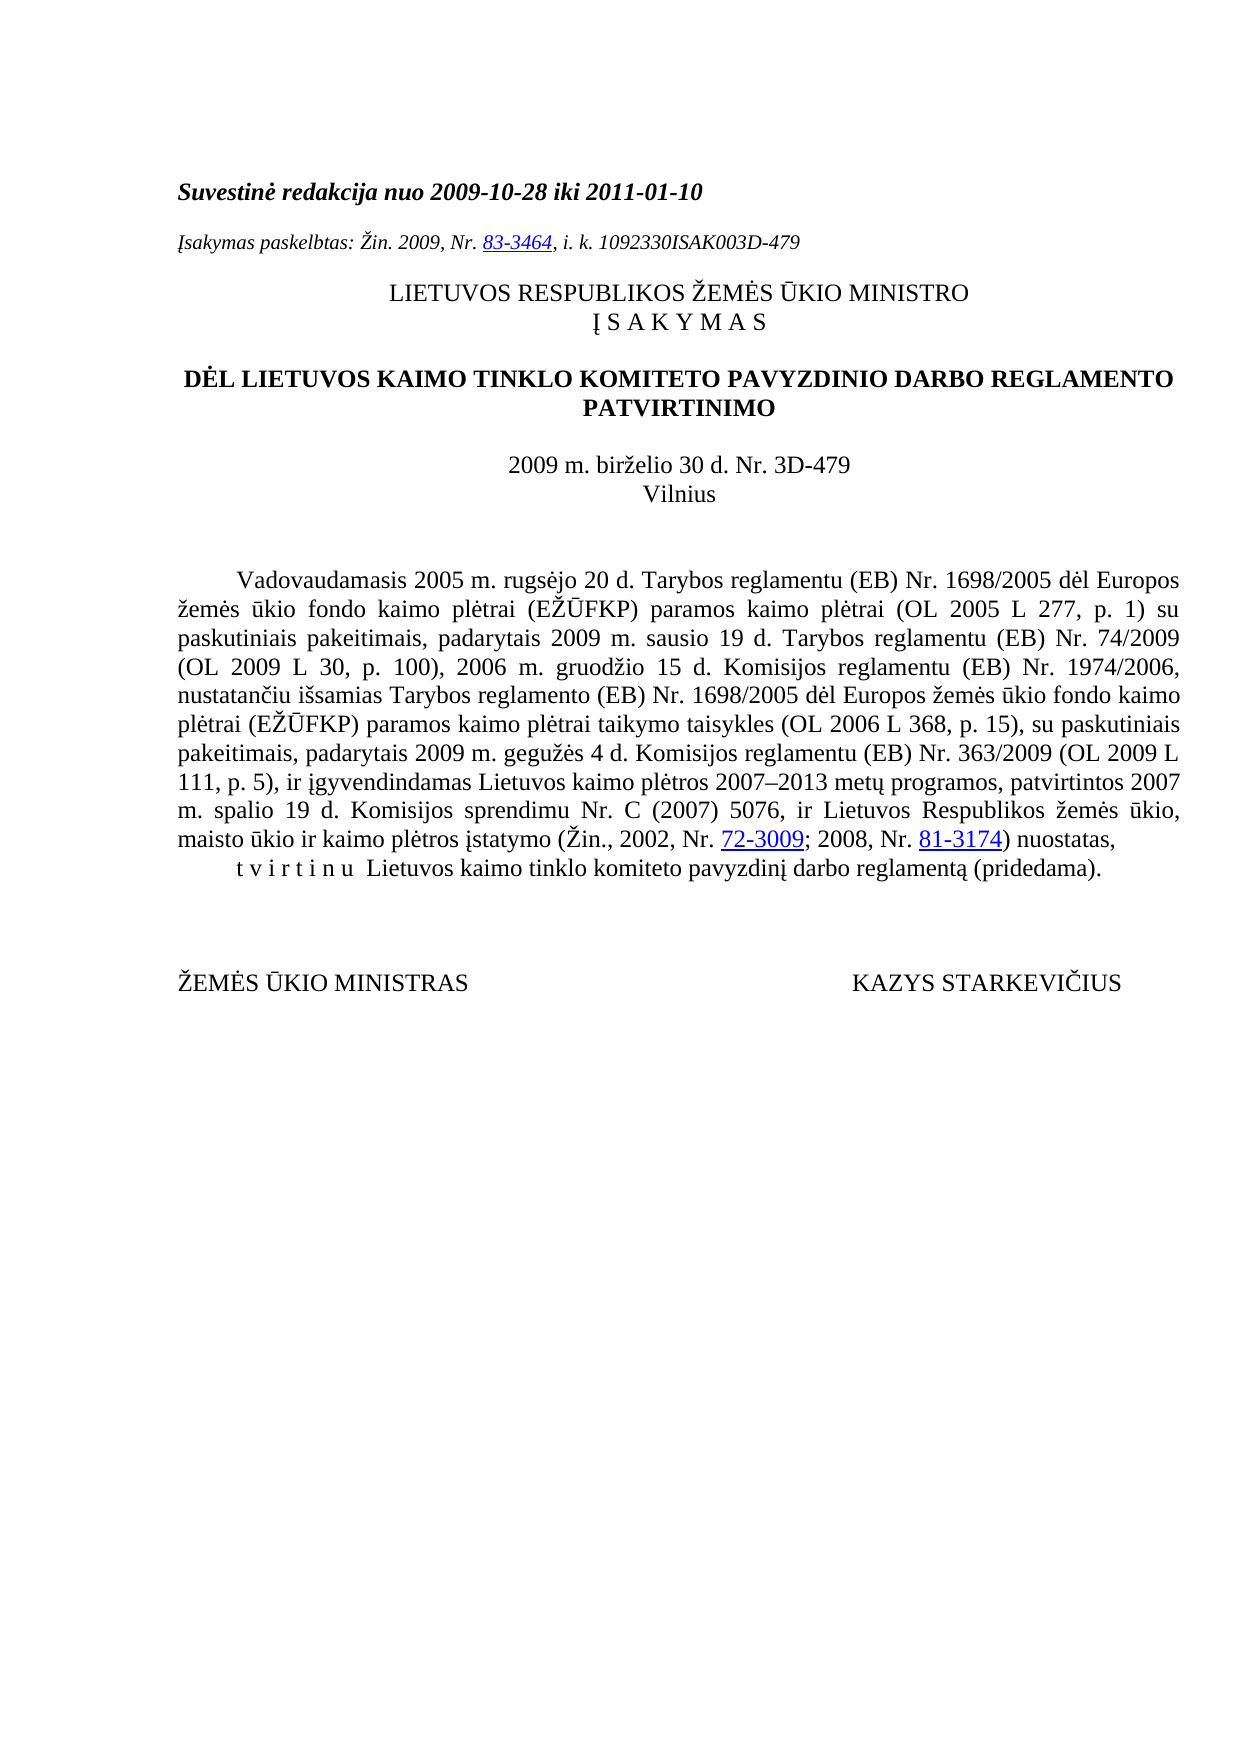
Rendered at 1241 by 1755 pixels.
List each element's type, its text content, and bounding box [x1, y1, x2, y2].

text DĖL LIETUVOS KAIMO TINKLO KOMITETO PAVYZDINIO DARBO REGLAMENTO PATVIRTINIMO [177, 364, 1181, 422]
text 2009 m. birželio 30 d. Nr. 3D-479 [177, 451, 1181, 479]
text LIETUVOS RESPUBLIKOS ŽEMĖS ŪKIO MINISTRO [177, 278, 1181, 307]
text Įsakymas paskelbtas: Žin. 2009, Nr. 83-3464, i. k. 1092330ISAK003D-479 [177, 230, 1181, 254]
text Vadovaudamasis 2005 m. rugsėjo 20 d. Tarybos reglamentu (EB) Nr. 1698/2005 dėl Europos žemės ūkio fondo kaimo plėtrai (EŽŪFKP) paramos kaimo plėtrai (OL 2005 L 277, p. 1) su paskutiniais pakeitimais, padarytais 2009 m. sausio 19 d. Tarybos reglamentu (EB) Nr. 74/2009 (OL 2009 L 30, p. 100), 2006 m. gruodžio 15 d. Komisijos reglamentu (EB) Nr. 1974/2006, nustatančiu išsamias Tarybos reglamento (EB) Nr. 1698/2005 dėl Europos žemės ūkio fondo kaimo plėtrai (EŽŪFKP) paramos kaimo plėtrai taikymo taisykles (OL 2006 L 368, p. 15), su paskutiniais pakeitimais, padarytais 2009 m. gegužės 4 d. Komisijos reglamentu (EB) Nr. 363/2009 (OL 2009 L 111, p. 5), ir įgyvendindamas Lietuvos kaimo plėtros 2007–2013 metų programos, patvirtintos 2007 m. spalio 19 d. Komisijos sprendimu Nr. C (2007) 5076, ir Lietuvos Respublikos žemės ūkio, maisto ūkio ir kaimo plėtros įstatymo (Žin., 2002, Nr. 72-3009; 2008, Nr. 81-3174) nuostatas, [177, 566, 1181, 853]
text Žemės ūkio ministras Kazys Starkevičius [177, 968, 1181, 997]
text Suvestinė redakcija nuo 2009-10-28 iki 2011-01-10 [177, 177, 1181, 206]
text tvirtinu Lietuvos kaimo tinklo komiteto pavyzdinį darbo reglamentą (pridedama). [177, 853, 1181, 882]
text Vilnius [177, 479, 1181, 508]
text ĮSAKYMAS [177, 307, 1181, 336]
